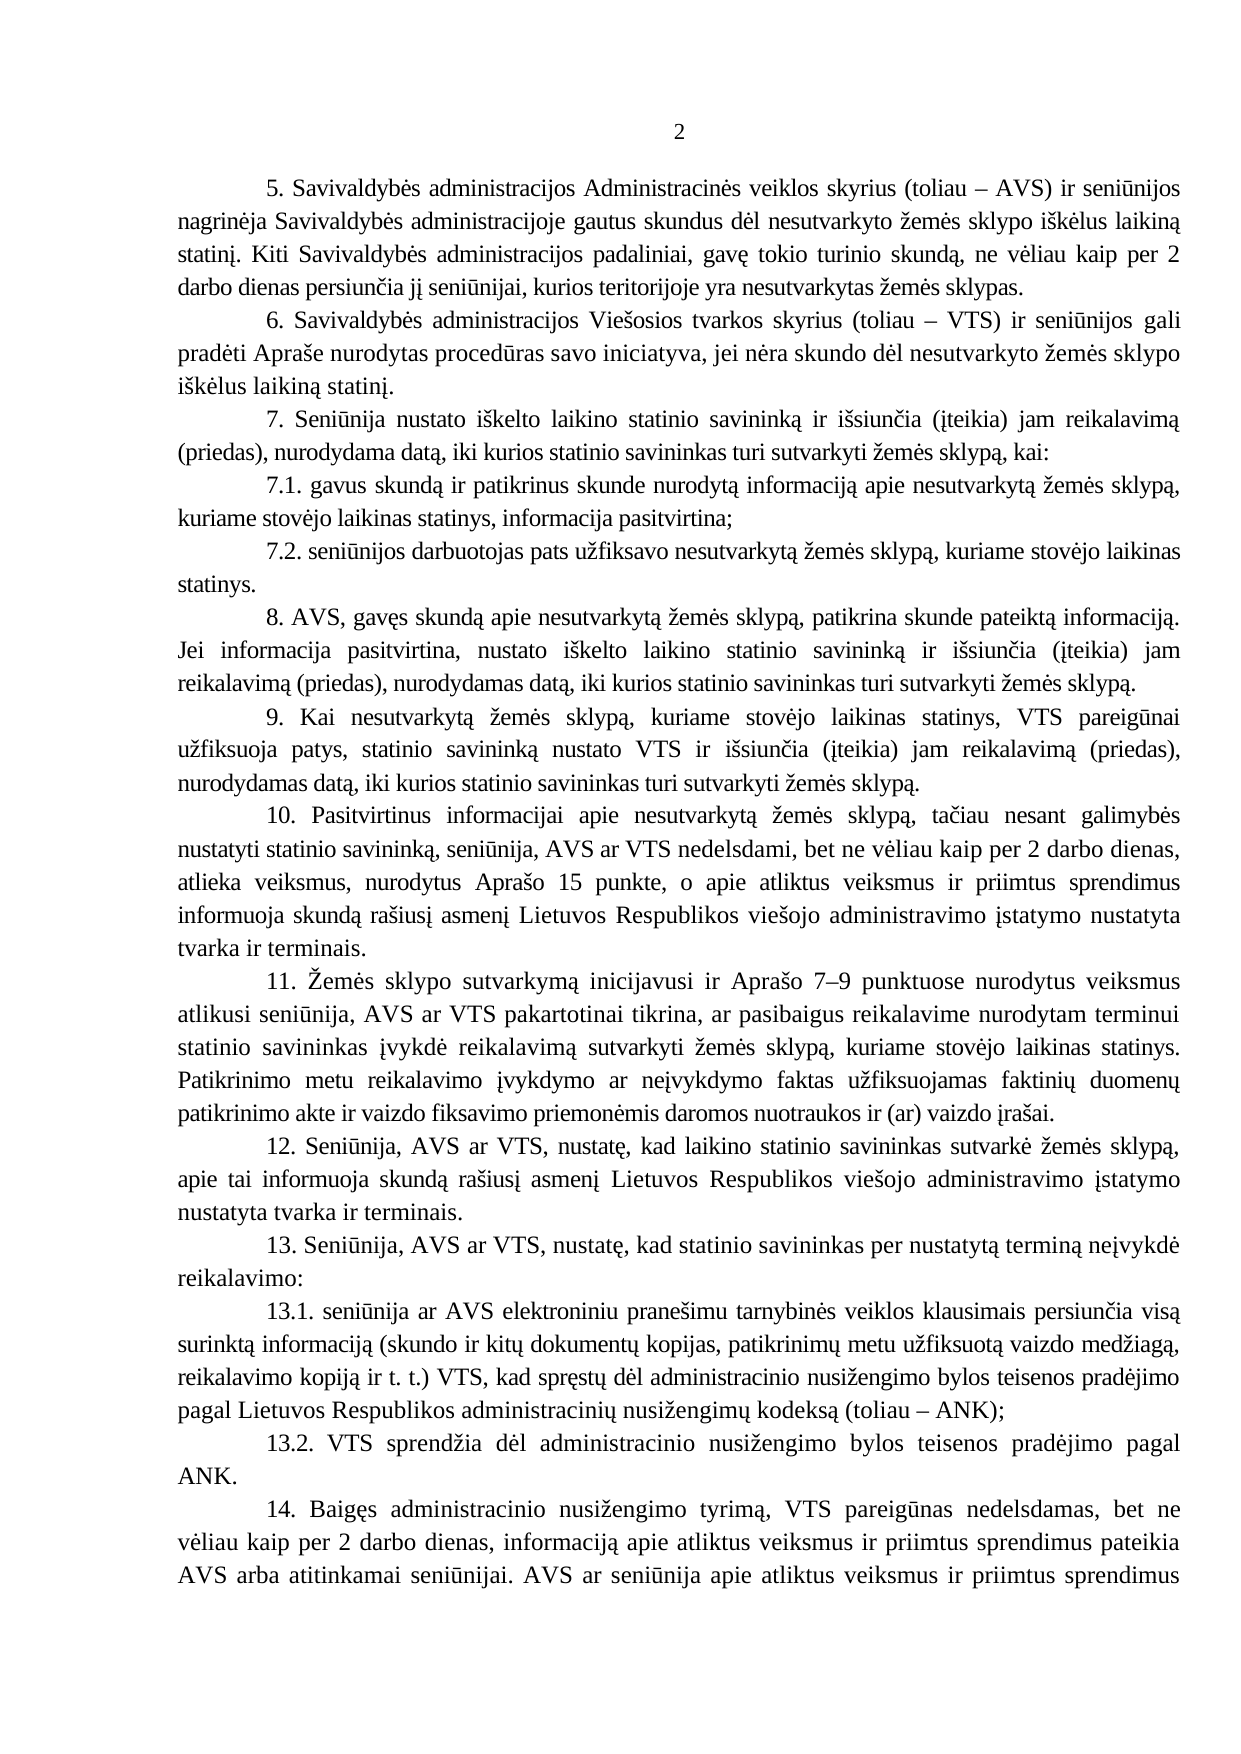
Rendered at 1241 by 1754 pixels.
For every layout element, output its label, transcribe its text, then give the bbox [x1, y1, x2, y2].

text 11. Žemės sklypo sutvarkymą inicijavusi ir Aprašo 7–9 punktuose nurodytus veiksmus atlikusi seniūnija, AVS ar VTS pakartotinai tikrina, ar pasibaigus reikalavime nurodytam terminui statinio savininkas įvykdė reikalavimą sutvarkyti žemės sklypą, kuriame stovėjo laikinas statinys. Patikrinimo metu reikalavimo įvykdymo ar neįvykdymo faktas užfiksuojamas faktinių duomenų patikrinimo akte ir vaizdo fiksavimo priemonėmis daromos nuotraukos ir (ar) vaizdo įrašai. [177, 966, 1181, 1127]
text 9. Kai nesutvarkytą žemės sklypą, kuriame stovėjo laikinas statinys, VTS pareigūnai užfiksuoja patys, statinio savininką nustato VTS ir išsiunčia (įteikia) jam reikalavimą (priedas), nurodydamas datą, iki kurios statinio savininkas turi sutvarkyti žemės sklypą. [177, 702, 1181, 796]
text 10. Pasitvirtinus informacijai apie nesutvarkytą žemės sklypą, tačiau nesant galimybės nustatyti statinio savininką, seniūnija, AVS ar VTS nedelsdami, bet ne vėliau kaip per 2 darbo dienas, atlieka veiksmus, nurodytus Aprašo 15 punkte, o apie atliktus veiksmus ir priimtus sprendimus informuoja skundą rašiusį asmenį Lietuvos Respublikos viešojo administravimo įstatymo nustatyta tvarka ir terminais. [177, 801, 1181, 961]
text 13.1. seniūnija ar AVS elektroniniu pranešimu tarnybinės veiklos klausimais persiunčia visą surinktą informaciją (skundo ir kitų dokumentų kopijas, patikrinimų metu užfiksuotą vaizdo medžiagą, reikalavimo kopiją ir t. t.) VTS, kad spręstų dėl administracinio nusižengimo bylos teisenos pradėjimo pagal Lietuvos Respublikos administracinių nusižengimų kodeksą (toliau – ANK); [177, 1296, 1181, 1424]
text 12. Seniūnija, AVS ar VTS, nustatę, kad laikino statinio savininkas sutvarkė žemės sklypą, apie tai informuoja skundą rašiusį asmenį Lietuvos Respublikos viešojo administravimo įstatymo nustatyta tvarka ir terminais. [177, 1131, 1181, 1226]
text 5. Savivaldybės administracijos Administracinės veiklos skyrius (toliau – AVS) ir seniūnijos nagrinėja Savivaldybės administracijoje gautus skundus dėl nesutvarkyto žemės sklypo iškėlus laikiną statinį. Kiti Savivaldybės administracijos padaliniai, gavę tokio turinio skundą, ne vėliau kaip per 2 darbo dienas persiunčia jį seniūnijai, kurios teritorijoje yra nesutvarkytas žemės sklypas. [177, 173, 1181, 301]
text 14. Baigęs administracinio nusižengimo tyrimą, VTS pareigūnas nedelsdamas, bet ne vėliau kaip per 2 darbo dienas, informaciją apie atliktus veiksmus ir priimtus sprendimus pateikia AVS arba atitinkamai seniūnijai. AVS ar seniūnija apie atliktus veiksmus ir priimtus sprendimus [177, 1494, 1181, 1589]
text 6. Savivaldybės administracijos Viešosios tvarkos skyrius (toliau – VTS) ir seniūnijos gali pradėti Apraše nurodytas procedūras savo iniciatyva, jei nėra skundo dėl nesutvarkyto žemės sklypo iškėlus laikiną statinį. [177, 305, 1181, 400]
text 13.2. VTS sprendžia dėl administracinio nusižengimo bylos teisenos pradėjimo pagal ANK. [177, 1428, 1181, 1490]
text 13. Seniūnija, AVS ar VTS, nustatę, kad statinio savininkas per nustatytą terminą neįvykdė reikalavimo: [177, 1230, 1181, 1292]
text 7. Seniūnija nustato iškelto laikino statinio savininką ir išsiunčia (įteikia) jam reikalavimą (priedas), nurodydama datą, iki kurios statinio savininkas turi sutvarkyti žemės sklypą, kai: [177, 404, 1181, 466]
text 7.2. seniūnijos darbuotojas pats užfiksavo nesutvarkytą žemės sklypą, kuriame stovėjo laikinas statinys. [177, 536, 1181, 598]
text 7.1. gavus skundą ir patikrinus skunde nurodytą informaciją apie nesutvarkytą žemės sklypą, kuriame stovėjo laikinas statinys, informacija pasitvirtina; [177, 470, 1181, 532]
text 8. AVS, gavęs skundą apie nesutvarkytą žemės sklypą, patikrina skunde pateiktą informaciją. Jei informacija pasitvirtina, nustato iškelto laikino statinio savininką ir išsiunčia (įteikia) jam reikalavimą (priedas), nurodydamas datą, iki kurios statinio savininkas turi sutvarkyti žemės sklypą. [177, 602, 1181, 697]
